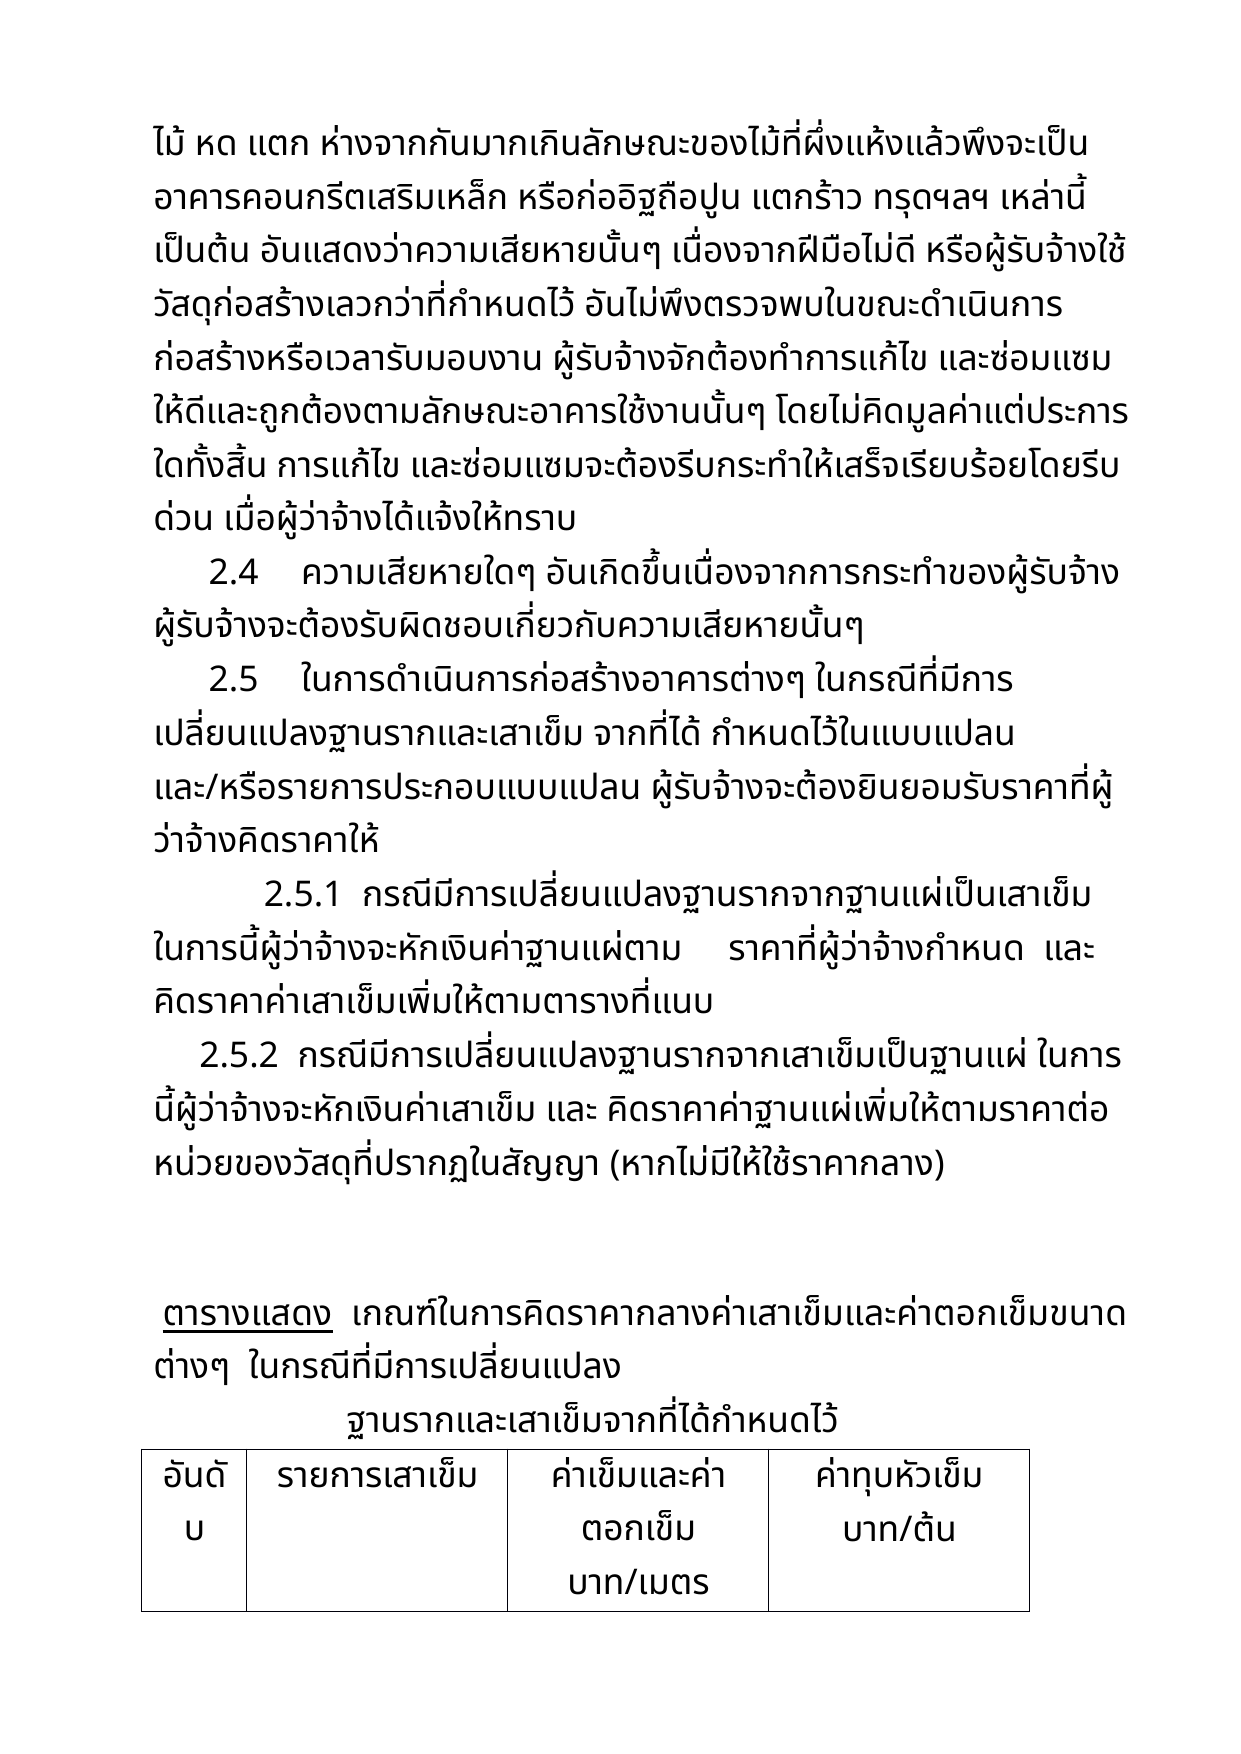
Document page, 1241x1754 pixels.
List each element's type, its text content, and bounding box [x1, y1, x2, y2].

text 2.5.1 กรณีมีการเปลี่ยนแปลงฐานรากจากฐานแผ่เป็นเสาเข็ม ในการนี้ผู้ว่าจ้างจะหักเงินค่าฐานแผ่ตาม ราคาที่ผู้ว่าจ้างกำหนด และคิดราคาค่าเสาเข็มเพิ่มให้ตามตารางที่แนบ [153, 869, 1131, 1029]
text 2.5 ในการดำเนินการก่อสร้างอาคารต่างๆ ในกรณีที่มีการเปลี่ยนแปลงฐานรากและเสาเข็ม จากที่ได้ กำหนดไว้ในแบบแปลน และ/หรือรายการประกอบแบบแปลน ผู้รับจ้างจะต้องยินยอมรับราคาที่ผู้ว่าจ้างคิดราคาให้ [153, 654, 1131, 869]
table_header ค่าเข็มและค่าตอกเข็ม บาท/เมตร [508, 1450, 768, 1611]
table_header อันดับ [142, 1450, 246, 1611]
text ไม้ หด แตก ห่างจากกันมากเกินลักษณะของไม้ที่ผึ่งแห้งแล้วพึงจะเป็น อาคารคอนกรีตเสริมเหล็ก หรือก่ออิฐถือปูน แตกร้าว ทรุดฯลฯ เหล่านี้เป็นต้น อันแสดงว่าความเสียหายนั้นๆ เนื่องจากฝีมือไม่ดี หรือผู้รับจ้างใช้วัสดุก่อสร้างเลวกว่าที่กำหนดไว้ อันไม่พึงตรวจพบในขณะดำเนินการก่อสร้างหรือเวลารับมอบงาน ผู้รับจ้างจักต้องทำการแก้ไข และซ่อมแซมให้ดีและถูกต้องตามลักษณะอาคารใช้งานนั้นๆ โดยไม่คิดมูลค่าแต่ประการใดทั้งสิ้น การแก้ไข และซ่อมแซมจะต้องรีบกระทำให้เสร็จเรียบร้อยโดยรีบด่วน เมื่อผู้ว่าจ้างได้แจ้งให้ทราบ [153, 118, 1131, 546]
text 2.5.2 กรณีมีการเปลี่ยนแปลงฐานรากจากเสาเข็มเป็นฐานแผ่ ในการนี้ผู้ว่าจ้างจะหักเงินค่าเสาเข็ม และ คิดราคาค่าฐานแผ่เพิ่มให้ตามราคาต่อหน่วยของวัสดุที่ปรากฏในสัญญา (หากไม่มีให้ใช้ราคากลาง) [153, 1029, 1131, 1191]
table_header รายการเสาเข็ม [247, 1450, 507, 1611]
table_header ค่าทุบหัวเข็ม บาท/ต้น [769, 1450, 1029, 1611]
text ฐานรากและเสาเข็มจากที่ได้กำหนดไว้ [153, 1395, 1128, 1448]
text ตารางแสดง เกณฑ์ในการคิดราคากลางค่าเสาเข็มและค่าตอกเข็มขนาดต่างๆ ในกรณีที่มีการเปลี่ยนแปลง [153, 1287, 1128, 1395]
text 2.4 ความเสียหายใดๆ อันเกิดขึ้นเนื่องจากการกระทำของผู้รับจ้าง ผู้รับจ้างจะต้องรับผิดชอบเกี่ยวกับความเสียหายนั้นๆ [153, 546, 1131, 654]
